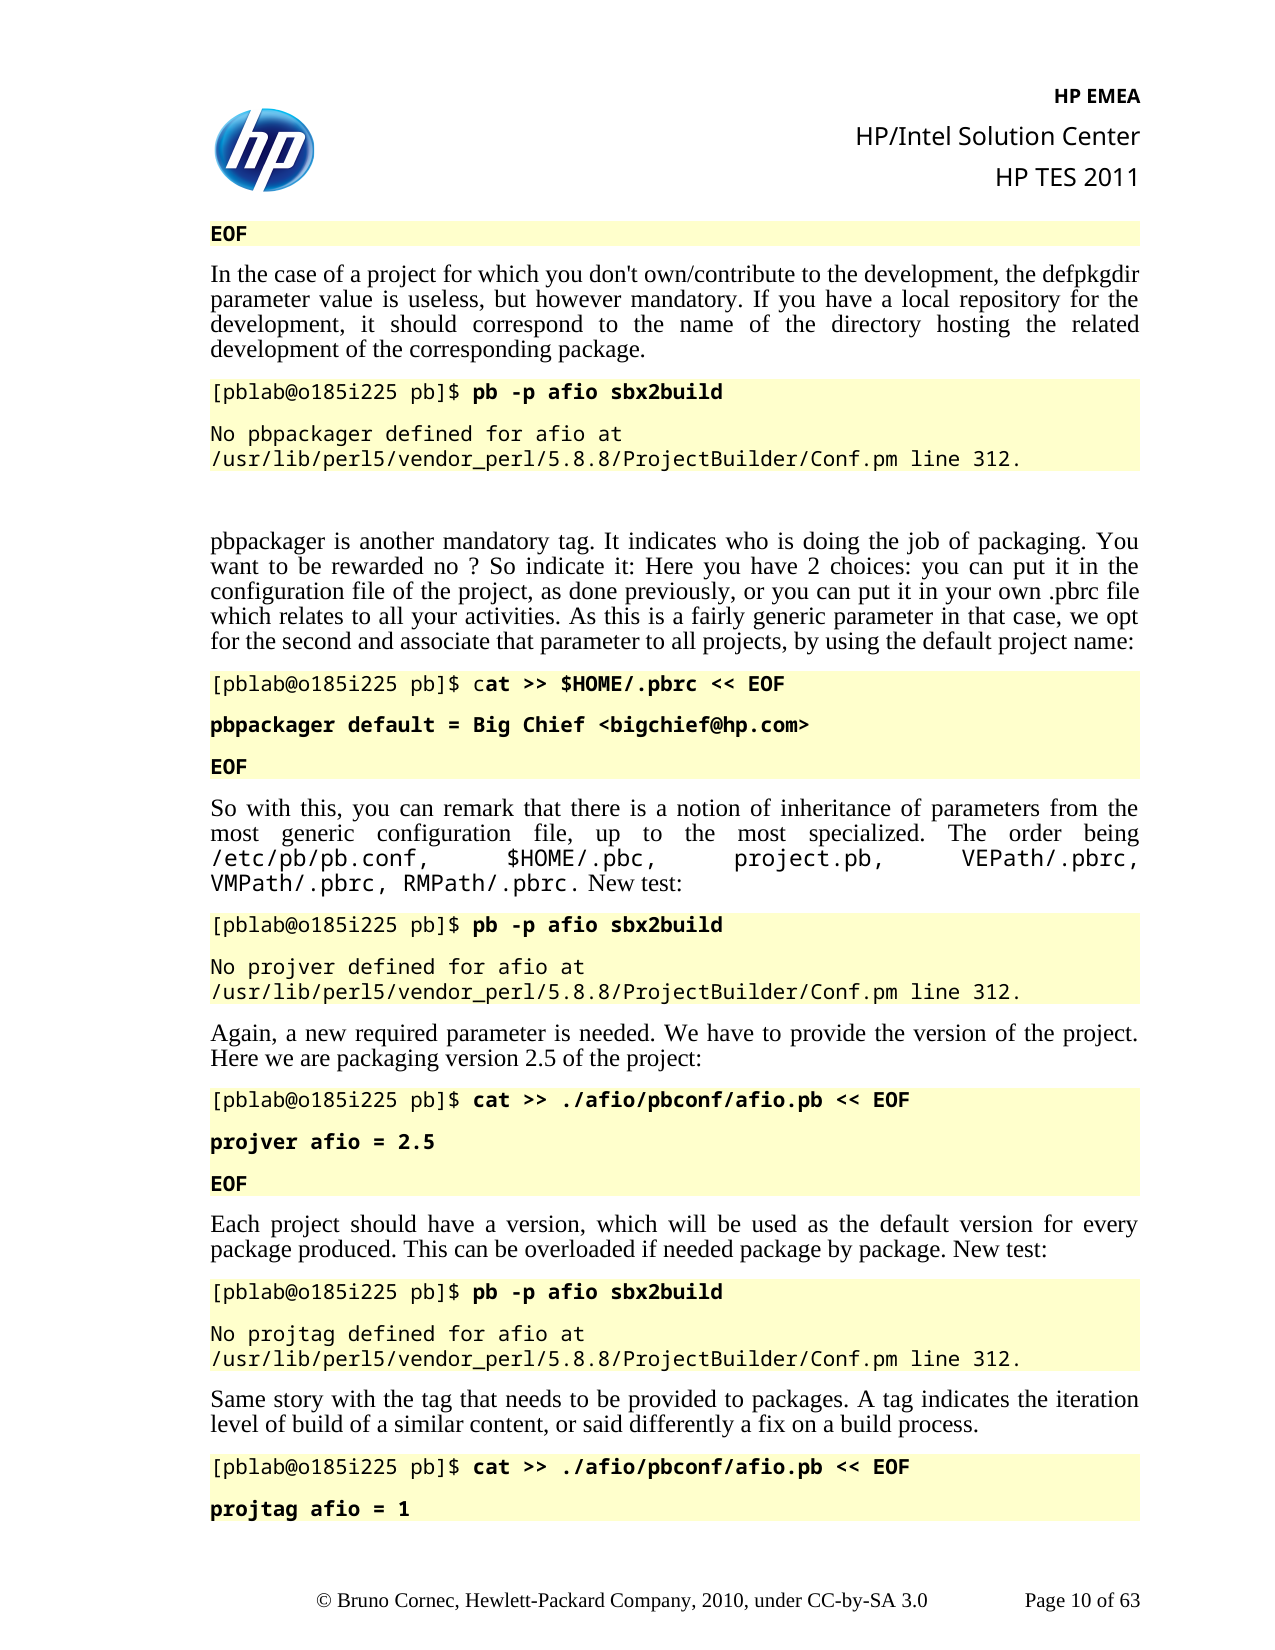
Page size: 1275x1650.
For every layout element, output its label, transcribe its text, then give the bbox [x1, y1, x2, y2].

text [pblab@o185i225 pb]$ cat >> ./afio/pbconf/afio.pb << EOF [210, 1088, 1140, 1113]
text [pblab@o185i225 pb]$ cat >> $HOME/.pbrc << EOF [210, 671, 1140, 696]
text EOF [210, 221, 1140, 246]
text No pbpackager defined for afio at /usr/lib/perl5/vendor_perl/5.8.8/ProjectBuilder/Conf.pm line 312. [210, 421, 1140, 471]
text In the case of a project for which you don't own/contribute to the development, the defpkgdir parameter value is useless, but however mandatory. If you have a local repository for the development, it should correspond to the name of the directory hosting the related development of the corresponding package. [210, 263, 1140, 363]
text So with this, you can remark that there is a notion of inheritance of parameters from the most generic configuration file, up to the most specialized. The order being /etc/pb/pb.conf, $HOME/.pbc, project.pb, VEPath/.pbrc, VMPath/.pbrc, RMPath/.pbrc. New test: [210, 796, 1140, 896]
text projver afio = 2.5 [210, 1129, 1140, 1154]
text Same story with the tag that needs to be provided to packages. A tag indicates the iteration level of build of a similar content, or said differently a fix on a build process. [210, 1388, 1140, 1438]
text Again, a new required parameter is needed. We have to provide the version of the project. Here we are packaging version 2.5 of the project: [210, 1021, 1140, 1071]
text EOF [210, 1171, 1140, 1196]
text [pblab@o185i225 pb]$ cat >> ./afio/pbconf/afio.pb << EOF [210, 1454, 1140, 1479]
text No projtag defined for afio at /usr/lib/perl5/vendor_perl/5.8.8/ProjectBuilder/Conf.pm line 312. [210, 1321, 1140, 1371]
text No projver defined for afio at /usr/lib/perl5/vendor_perl/5.8.8/ProjectBuilder/Conf.pm line 312. [210, 954, 1140, 1004]
text [pblab@o185i225 pb]$ pb -p afio sbx2build [210, 379, 1140, 404]
text projtag afio = 1 [210, 1496, 1140, 1521]
text Each project should have a version, which will be used as the default version for every package produced. This can be overloaded if needed package by package. New test: [210, 1213, 1140, 1263]
text [pblab@o185i225 pb]$ pb -p afio sbx2build [210, 1279, 1140, 1304]
text pbpackager is another mandatory tag. It indicates who is doing the job of packaging. You want to be rewarded no ? So indicate it: Here you have 2 choices: you can put it in the configuration file of the project, as done previously, or you can put it in your own .pbrc file which relates to all your activities. As this is a fairly generic parameter in that case, we opt for the second and associate that parameter to all projects, by using the default project name: [210, 529, 1140, 654]
text [pblab@o185i225 pb]$ pb -p afio sbx2build [210, 913, 1140, 938]
text pbpackager default = Big Chief <bigchief@hp.com> [210, 713, 1140, 738]
picture [214, 108, 315, 192]
text EOF [210, 754, 1140, 779]
